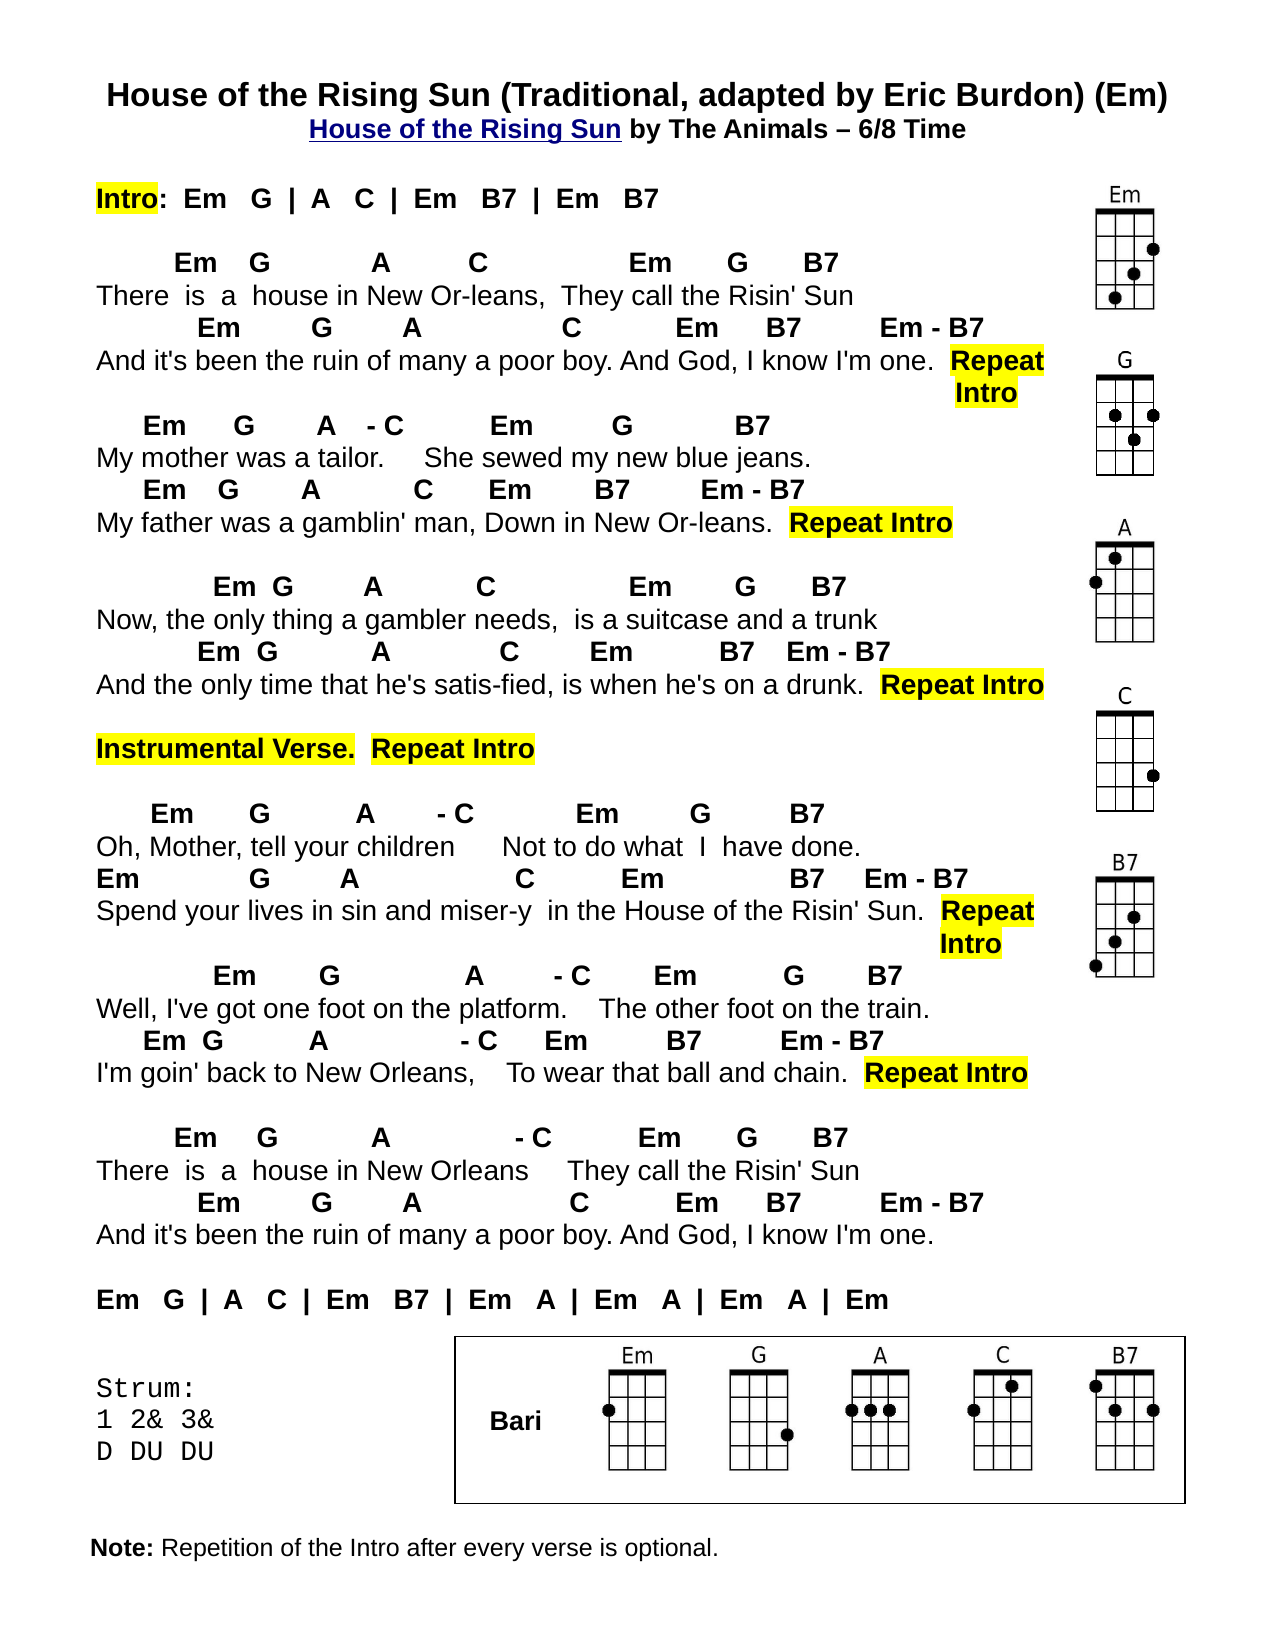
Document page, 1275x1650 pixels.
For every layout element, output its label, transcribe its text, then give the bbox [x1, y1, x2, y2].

text House of the Rising Sun by The Animals – 6/8 Time [90, 113, 1185, 145]
picture [824, 1342, 937, 1493]
picture [1068, 514, 1182, 665]
table_cell [698, 1337, 820, 1503]
picture [1068, 849, 1182, 1000]
table_header Intro: Em G | A C | Em B7 | Em B7 Em G A C Em G B7 There is a house in New Or-leans, They call the Risin' Sun Em G A C Em B7 Em - B7 And it's been the ruin of many a poor boy. And God, I know I'm one. Repeat Intro Em G A - C Em G B7 My mother was a tailor. She sewed my new blue jeans. Em G A C Em B7 Em - B7 My father was a gamblin' man, Down in New Or-leans. Repeat Intro Em G A C Em G B7 Now, the only thing a gambler needs, is a suitcase and a trunk Em G A C Em B7 Em - B7 And the only time that he's satis-fied, is when he's on a drunk. Repeat Intro Instrumental Verse. Repeat Intro Em G A - C Em G B7 Oh, Mother, tell your children Not to do what I have done. Em G A C Em B7 Em - B7 Spend your lives in sin and miser-y in the House of the Risin' Sun. Repeat Intro Em G A - C Em G B7 Well, I've got one foot on the platform. The other foot on the train. Em G A - C Em B7 Em - B7 I'm goin' back to New Orleans, To wear that ball and chain. Repeat Intro Em G A - C Em G B7 There is a house in New Orleans They call the Risin' Sun Em G A C Em B7 Em - B7 And it's been the ruin of many a poor boy. And God, I know I'm one. Em G | A C | Em B7 | Em A | Em A | Em A | Em [90, 176, 1065, 1336]
table_cell Strum: 1 2& 3& D DU DU [90, 1336, 333, 1503]
table_cell [1065, 342, 1185, 508]
table_cell [820, 1337, 942, 1503]
table_cell [1065, 1020, 1185, 1336]
picture [947, 1342, 1060, 1493]
picture [581, 1342, 694, 1493]
table_header [1065, 176, 1185, 342]
table_cell [1065, 509, 1185, 675]
text House of the Rising Sun (Traditional, adapted by Eric Burdon) (Em) [90, 75, 1185, 113]
picture [1068, 683, 1182, 834]
table_cell [333, 1336, 454, 1503]
table_cell [1065, 675, 1185, 844]
table_cell [577, 1337, 698, 1503]
table_cell Bari [456, 1337, 577, 1503]
picture [1068, 181, 1182, 332]
picture [702, 1342, 816, 1493]
table_cell [942, 1337, 1065, 1503]
table_cell [1065, 844, 1185, 1020]
text Note: Repetition of the Intro after every verse is optional. [90, 1533, 1185, 1561]
table_cell [1065, 1337, 1184, 1503]
picture [1068, 347, 1182, 498]
picture [1068, 1342, 1182, 1493]
